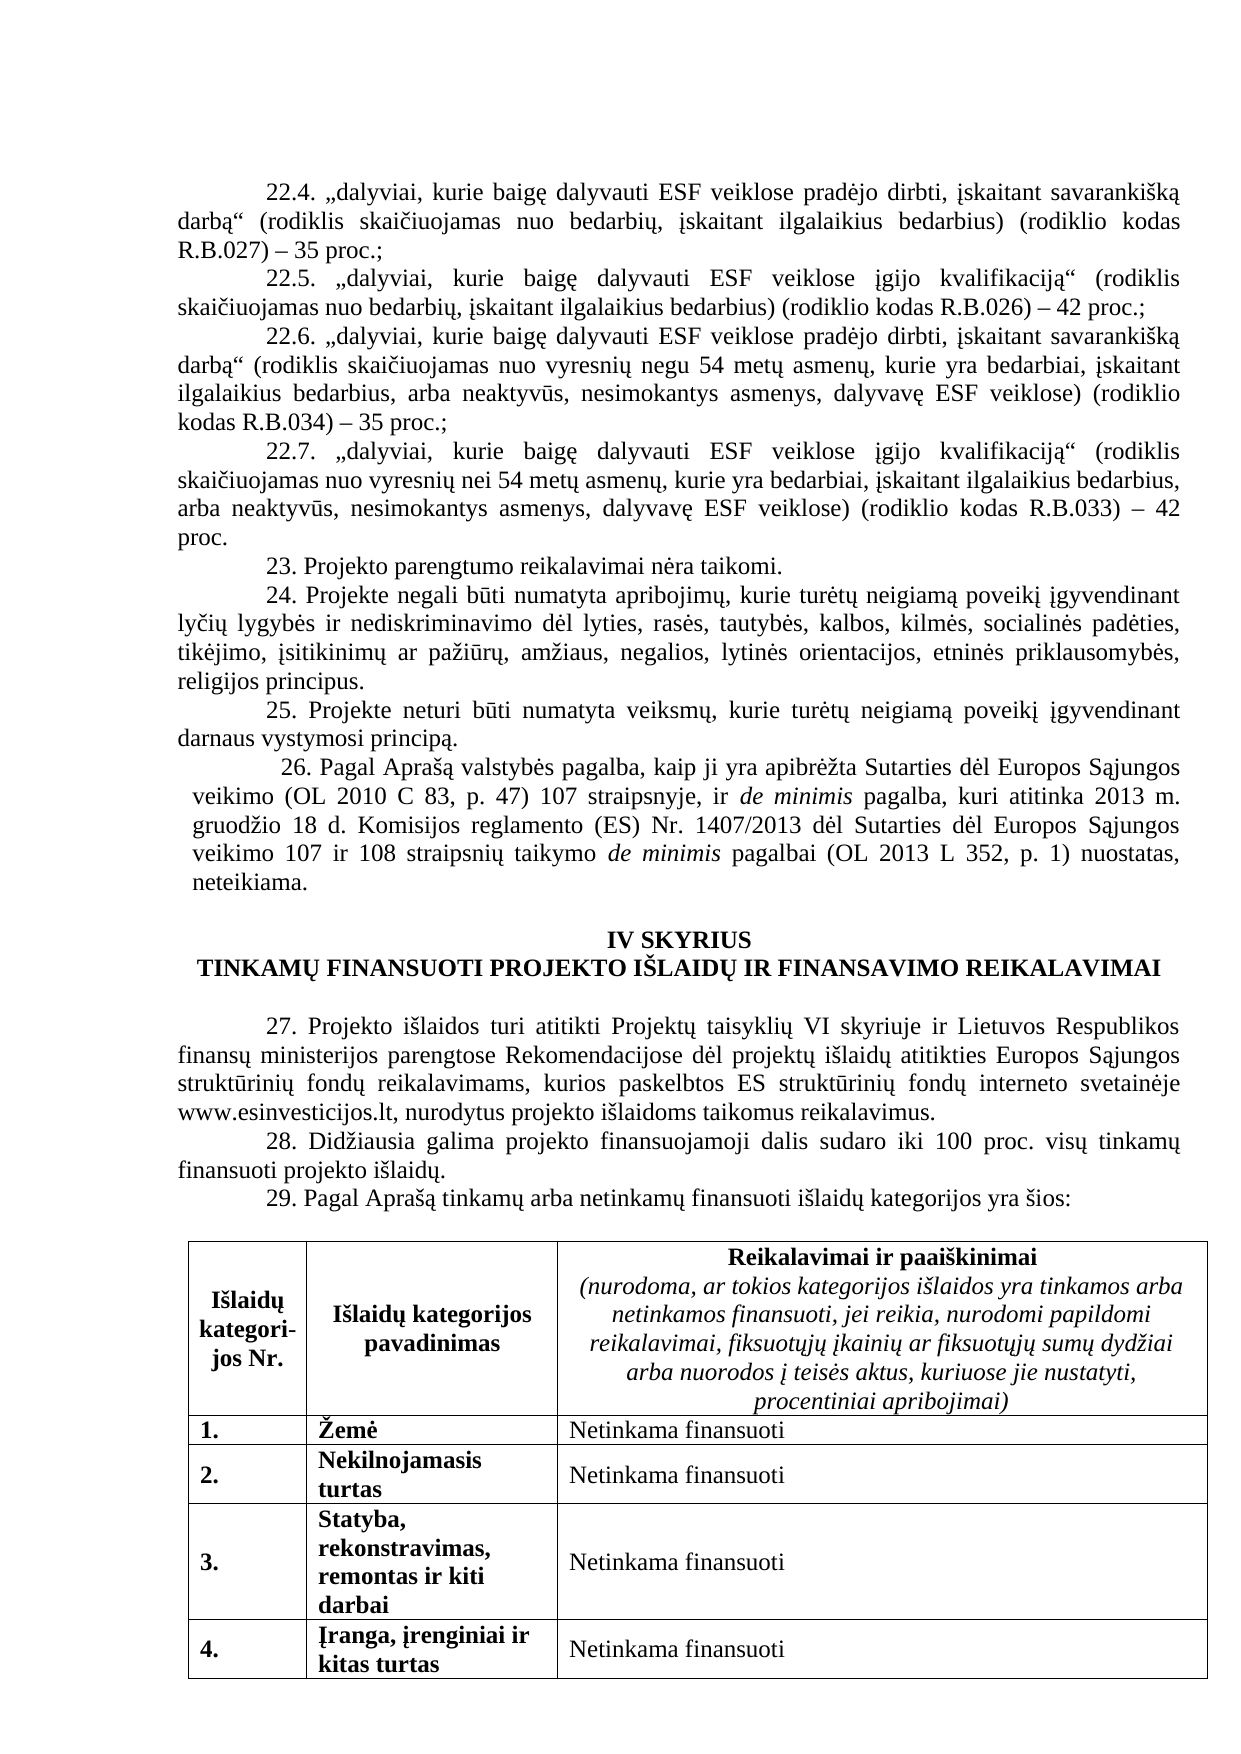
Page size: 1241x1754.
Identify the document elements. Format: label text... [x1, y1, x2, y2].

table_cell Žemė [307, 1416, 557, 1444]
table_cell 3. [189, 1504, 306, 1619]
text IV SKYRIUS [177, 925, 1181, 953]
text 26. Pagal Aprašą valstybės pagalba, kaip ji yra apibrėžta Sutarties dėl Europos Sąjungos veikimo (OL 2010 C 83, p. 47) 107 straipsnyje, ir de minimis pagalba, kuri atitinka 2013 m. gruodžio 18 d. Komisijos reglamento (ES) Nr. 1407/2013 dėl Sutarties dėl Europos Sąjungos veikimo 107 ir 108 straipsnių taikymo de minimis pagalbai (OL 2013 L 352, p. 1) nuostatas, neteikiama. [192, 752, 1181, 896]
table_cell Netinkama finansuoti [558, 1504, 1207, 1619]
text 23. Projekto parengtumo reikalavimai nėra taikomi. [177, 551, 1181, 580]
table_header Išlaidų kategorijos pavadinimas [307, 1242, 557, 1414]
table_cell Nekilnojamasis turtas [307, 1445, 557, 1503]
table_cell 4. [189, 1620, 306, 1677]
table_cell Netinkama finansuoti [558, 1445, 1207, 1503]
text 22.6. „dalyviai, kurie baigę dalyvauti ESF veiklose pradėjo dirbti, įskaitant savarankišką darbą“ (rodiklis skaičiuojamas nuo vyresnių negu 54 metų asmenų, kurie yra bedarbiai, įskaitant ilgalaikius bedarbius, arba neaktyvūs, nesimokantys asmenys, dalyvavę ESF veiklose) (rodiklio kodas R.B.034) – 35 proc.; [177, 321, 1181, 436]
text TINKAMŲ FINANSUOTI PROJEKTO IŠLAIDŲ IR FINANSAVIMO REIKALAVIMAI [177, 953, 1181, 982]
table_header Išlaidų kategori-jos Nr. [189, 1242, 306, 1414]
text 25. Projekte neturi būti numatyta veiksmų, kurie turėtų neigiamą poveikį įgyvendinant darnaus vystymosi principą. [177, 695, 1181, 752]
text 22.4. „dalyviai, kurie baigę dalyvauti ESF veiklose pradėjo dirbti, įskaitant savarankišką darbą“ (rodiklis skaičiuojamas nuo bedarbių, įskaitant ilgalaikius bedarbius) (rodiklio kodas R.B.027) – 35 proc.; [177, 177, 1181, 263]
text 29. Pagal Aprašą tinkamų arba netinkamų finansuoti išlaidų kategorijos yra šios: [177, 1183, 1181, 1212]
table_cell 1. [189, 1416, 306, 1444]
text 28. Didžiausia galima projekto finansuojamoji dalis sudaro iki 100 proc. visų tinkamų finansuoti projekto išlaidų. [177, 1126, 1181, 1183]
table_cell Netinkama finansuoti [558, 1416, 1207, 1444]
text 22.7. „dalyviai, kurie baigę dalyvauti ESF veiklose įgijo kvalifikaciją“ (rodiklis skaičiuojamas nuo vyresnių nei 54 metų asmenų, kurie yra bedarbiai, įskaitant ilgalaikius bedarbius, arba neaktyvūs, nesimokantys asmenys, dalyvavę ESF veiklose) (rodiklio kodas R.B.033) – 42 proc. [177, 436, 1181, 551]
text 27. Projekto išlaidos turi atitikti Projektų taisyklių VI skyriuje ir Lietuvos Respublikos finansų ministerijos parengtose Rekomendacijose dėl projektų išlaidų atitikties Europos Sąjungos struktūrinių fondų reikalavimams, kurios paskelbtos ES struktūrinių fondų interneto svetainėje www.esinvesticijos.lt, nurodytus projekto išlaidoms taikomus reikalavimus. [177, 1011, 1181, 1126]
table_cell Netinkama finansuoti [558, 1620, 1207, 1677]
text 22.5. „dalyviai, kurie baigę dalyvauti ESF veiklose įgijo kvalifikaciją“ (rodiklis skaičiuojamas nuo bedarbių, įskaitant ilgalaikius bedarbius) (rodiklio kodas R.B.026) – 42 proc.; [177, 263, 1181, 321]
table_cell 2. [189, 1445, 306, 1503]
table_header Reikalavimai ir paaiškinimai (nurodoma, ar tokios kategorijos išlaidos yra tinkamos arba netinkamos finansuoti, jei reikia, nurodomi papildomi reikalavimai, fiksuotųjų įkainių ar fiksuotųjų sumų dydžiai arba nuorodos į teisės aktus, kuriuose jie nustatyti, procentiniai apribojimai) [558, 1242, 1207, 1414]
table_cell Statyba, rekonstravimas, remontas ir kiti darbai [307, 1504, 557, 1619]
text 24. Projekte negali būti numatyta apribojimų, kurie turėtų neigiamą poveikį įgyvendinant lyčių lygybės ir nediskriminavimo dėl lyties, rasės, tautybės, kalbos, kilmės, socialinės padėties, tikėjimo, įsitikinimų ar pažiūrų, amžiaus, negalios, lytinės orientacijos, etninės priklausomybės, religijos principus. [177, 580, 1181, 695]
table_cell Įranga, įrenginiai ir kitas turtas [307, 1620, 557, 1677]
